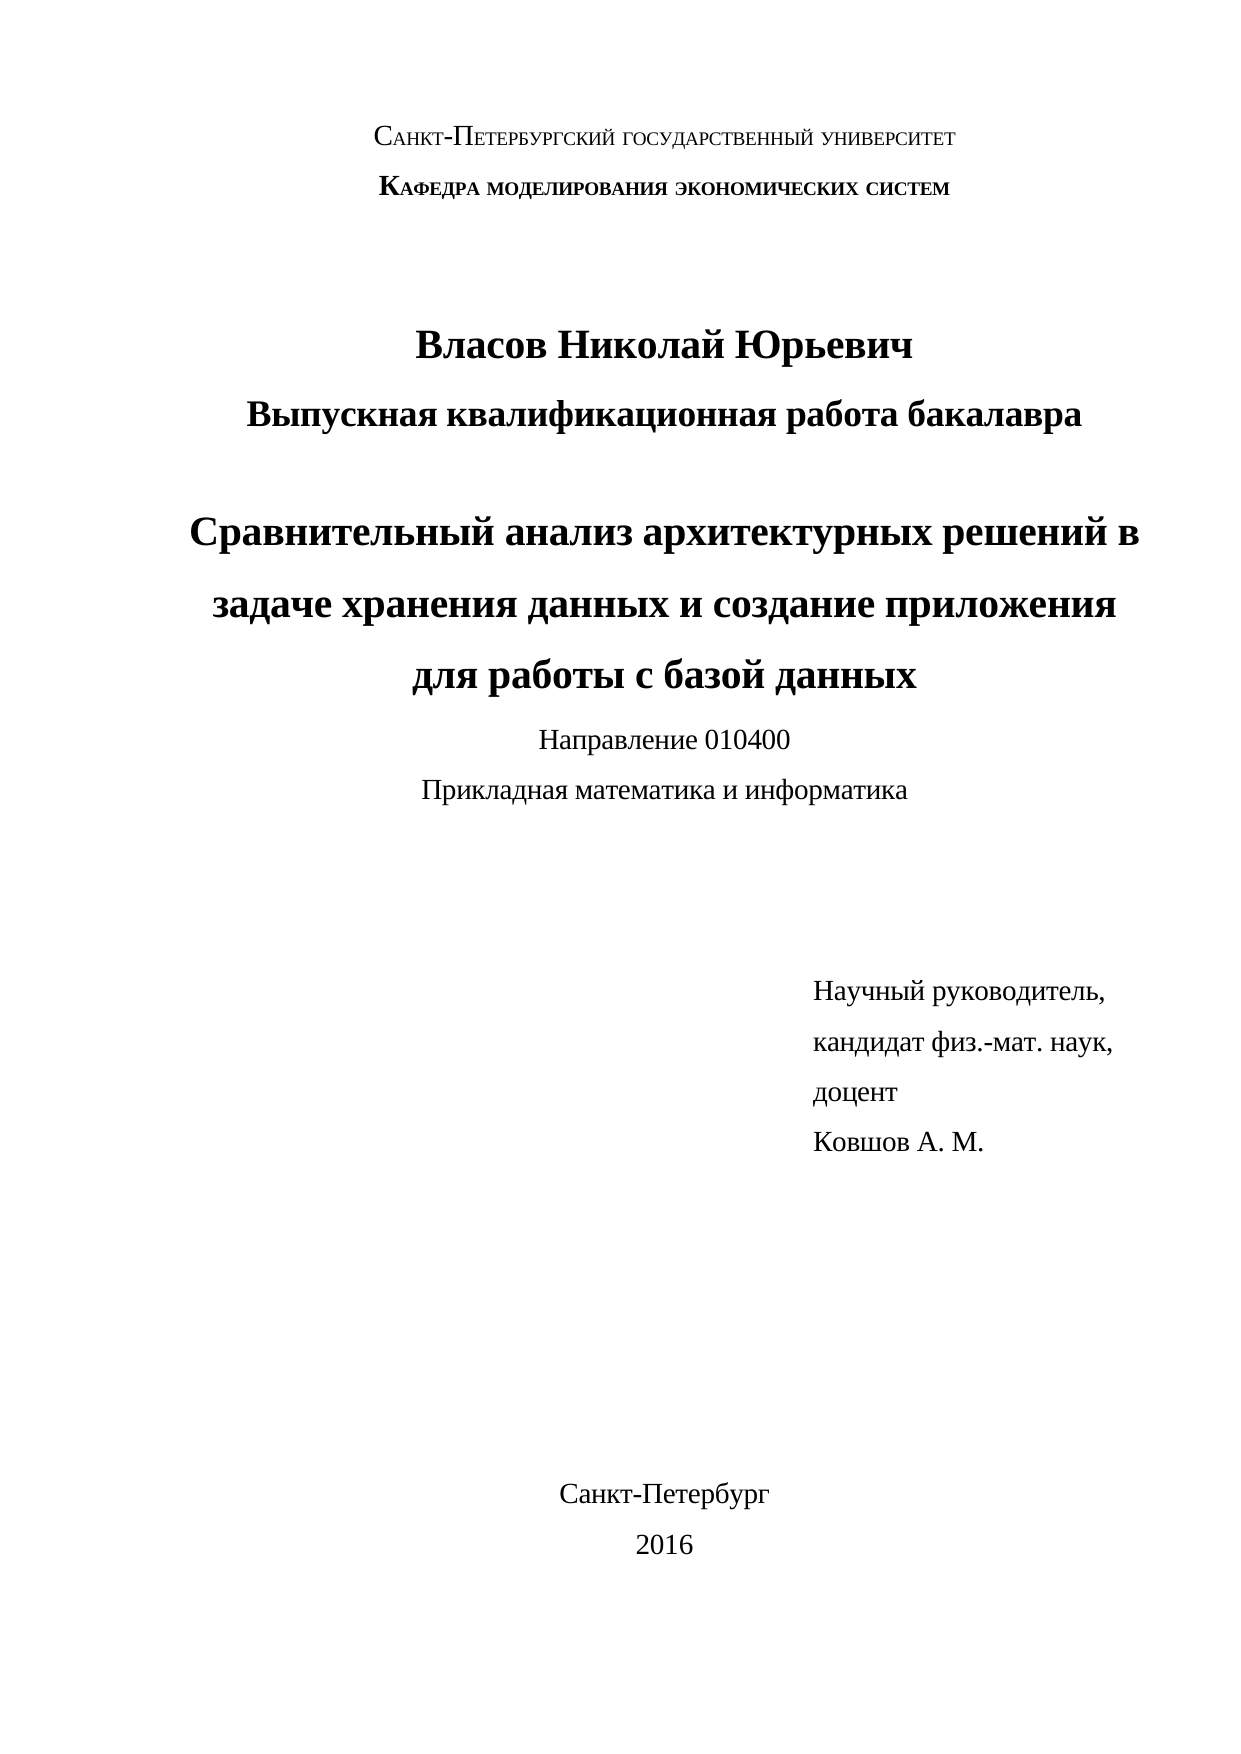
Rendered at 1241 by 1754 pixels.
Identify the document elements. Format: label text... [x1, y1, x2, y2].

text Выпускная квалификационная работа бакалавра [177, 391, 1152, 434]
text Власов Николай Юрьевич [177, 319, 1152, 367]
text Санкт-Петербург [177, 1477, 1152, 1510]
text 2016 [177, 1527, 1152, 1560]
text Кафедра моделирования экономических систем [177, 168, 1152, 202]
text Научный руководитель, кандидат физ.-мат. наук, доцент [177, 973, 1152, 1108]
text Прикладная математика и информатика [177, 772, 1152, 806]
text Санкт-Петербургский государственный университет [177, 118, 1152, 152]
text Сравнительный анализ архитектурных решений в задаче хранения данных и создание приложения для работы с базой данных [177, 506, 1152, 698]
text Направление 010400 [177, 722, 1152, 755]
text Ковшов А. М. [177, 1124, 1152, 1158]
